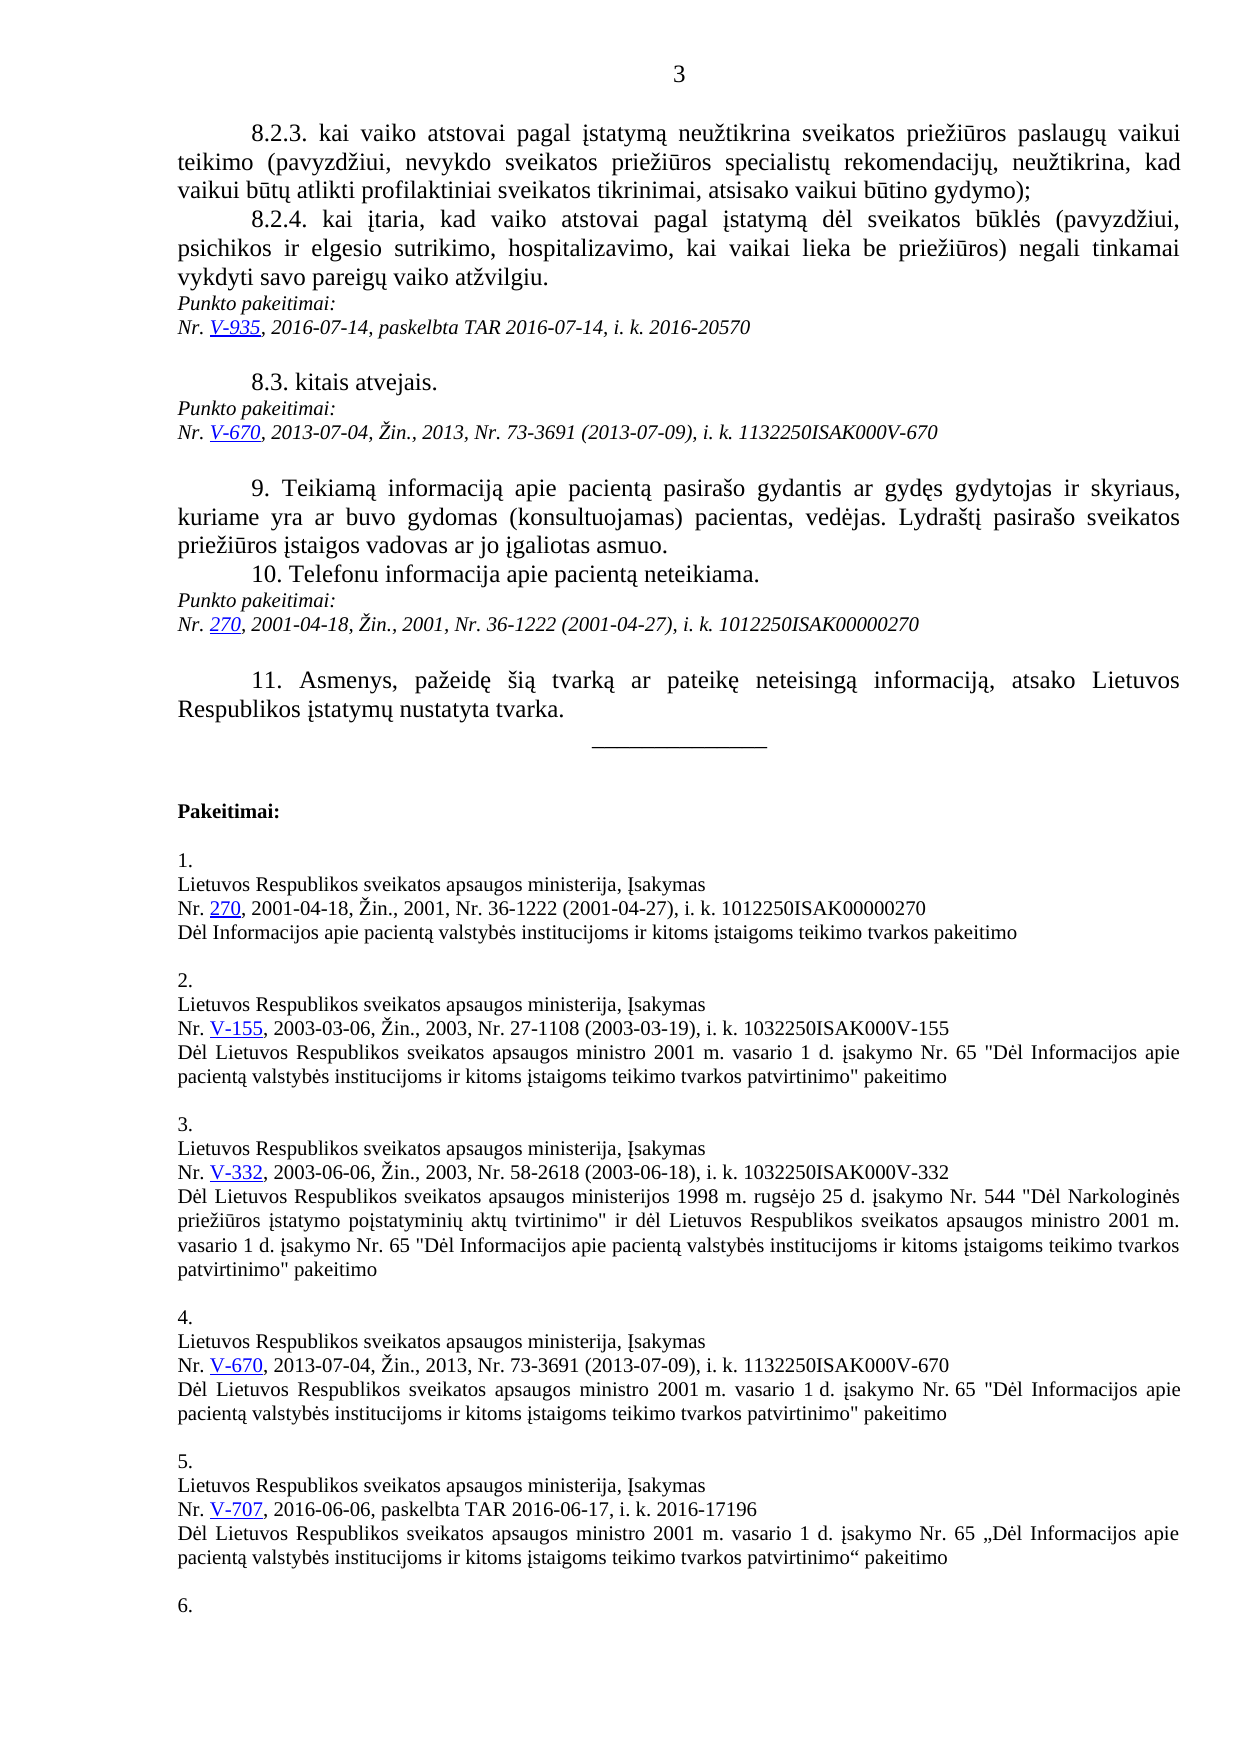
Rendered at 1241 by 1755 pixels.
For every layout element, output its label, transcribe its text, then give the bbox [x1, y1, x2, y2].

text 4. [177, 1305, 1181, 1329]
text 3. [177, 1112, 1181, 1136]
text Lietuvos Respublikos sveikatos apsaugos ministerija, Įsakymas [177, 1136, 1181, 1160]
text 8.2.4. kai įtaria, kad vaiko atstovai pagal įstatymą dėl sveikatos būklės (pavyzdžiui, psichikos ir elgesio sutrikimo, hospitalizavimo, kai vaikai lieka be priežiūros) negali tinkamai vykdyti savo pareigų vaiko atžvilgiu. [177, 204, 1181, 291]
text Nr. 270, 2001-04-18, Žin., 2001, Nr. 36-1222 (2001-04-27), i. k. 1012250ISAK00000270 [177, 612, 1181, 636]
text 6. [177, 1593, 1181, 1617]
text ______________ [177, 722, 1181, 751]
text Nr. V-155, 2003-03-06, Žin., 2003, Nr. 27-1108 (2003-03-19), i. k. 1032250ISAK000V-155 [177, 1016, 1181, 1040]
text Nr. V-332, 2003-06-06, Žin., 2003, Nr. 58-2618 (2003-06-18), i. k. 1032250ISAK000V-332 [177, 1160, 1181, 1184]
text Punkto pakeitimai: [177, 291, 1181, 315]
text Dėl Lietuvos Respublikos sveikatos apsaugos ministerijos 1998 m. rugsėjo 25 d. įsakymo Nr. 544 "Dėl Narkologinės priežiūros įstatymo poįstatyminių aktų tvirtinimo" ir dėl Lietuvos Respublikos sveikatos apsaugos ministro 2001 m. vasario 1 d. įsakymo Nr. 65 "Dėl Informacijos apie pacientą valstybės institucijoms ir kitoms įstaigoms teikimo tvarkos patvirtinimo" pakeitimo [177, 1184, 1181, 1281]
text Dėl Lietuvos Respublikos sveikatos apsaugos ministro 2001 m. vasario 1 d. įsakymo Nr. 65 „Dėl Informacijos apie pacientą valstybės institucijoms ir kitoms įstaigoms teikimo tvarkos patvirtinimo“ pakeitimo [177, 1521, 1181, 1569]
text 8.3. kitais atvejais. [177, 367, 1181, 396]
text Punkto pakeitimai: [177, 396, 1181, 420]
text Lietuvos Respublikos sveikatos apsaugos ministerija, Įsakymas [177, 1329, 1181, 1353]
text Dėl Lietuvos Respublikos sveikatos apsaugos ministro 2001 m. vasario 1 d. įsakymo Nr. 65 "Dėl Informacijos apie pacientą valstybės institucijoms ir kitoms įstaigoms teikimo tvarkos patvirtinimo" pakeitimo [177, 1040, 1181, 1088]
text 9. Teikiamą informaciją apie pacientą pasirašo gydantis ar gydęs gydytojas ir skyriaus, kuriame yra ar buvo gydomas (konsultuojamas) pacientas, vedėjas. Lydraštį pasirašo sveikatos priežiūros įstaigos vadovas ar jo įgaliotas asmuo. [177, 473, 1181, 559]
text Lietuvos Respublikos sveikatos apsaugos ministerija, Įsakymas [177, 1473, 1181, 1497]
text Punkto pakeitimai: [177, 588, 1181, 612]
text 1. [177, 847, 1181, 872]
text 2. [177, 968, 1181, 992]
text Dėl Informacijos apie pacientą valstybės institucijoms ir kitoms įstaigoms teikimo tvarkos pakeitimo [177, 920, 1181, 944]
text Lietuvos Respublikos sveikatos apsaugos ministerija, Įsakymas [177, 872, 1181, 896]
text Nr. 270, 2001-04-18, Žin., 2001, Nr. 36-1222 (2001-04-27), i. k. 1012250ISAK00000270 [177, 896, 1181, 920]
text Nr. V-935, 2016-07-14, paskelbta TAR 2016-07-14, i. k. 2016-20570 [177, 315, 1181, 339]
text Nr. V-707, 2016-06-06, paskelbta TAR 2016-06-17, i. k. 2016-17196 [177, 1497, 1181, 1521]
text Nr. V-670, 2013-07-04, Žin., 2013, Nr. 73-3691 (2013-07-09), i. k. 1132250ISAK000V-670 [177, 1353, 1181, 1377]
text 11. Asmenys, pažeidę šią tvarką ar pateikę neteisingą informaciją, atsako Lietuvos Respublikos įstatymų nustatyta tvarka. [177, 665, 1181, 722]
text 8.2.3. kai vaiko atstovai pagal įstatymą neužtikrina sveikatos priežiūros paslaugų vaikui teikimo (pavyzdžiui, nevykdo sveikatos priežiūros specialistų rekomendacijų, neužtikrina, kad vaikui būtų atlikti profilaktiniai sveikatos tikrinimai, atsisako vaikui būtino gydymo); [177, 118, 1181, 204]
text Pakeitimai: [177, 799, 1181, 823]
text 5. [177, 1449, 1181, 1473]
text Dėl Lietuvos Respublikos sveikatos apsaugos ministro 2001 m. vasario 1 d. įsakymo Nr. 65 "Dėl Informacijos apie pacientą valstybės institucijoms ir kitoms įstaigoms teikimo tvarkos patvirtinimo" pakeitimo [177, 1377, 1181, 1425]
text Nr. V-670, 2013-07-04, Žin., 2013, Nr. 73-3691 (2013-07-09), i. k. 1132250ISAK000V-670 [177, 420, 1181, 444]
text Lietuvos Respublikos sveikatos apsaugos ministerija, Įsakymas [177, 992, 1181, 1016]
text 10. Telefonu informacija apie pacientą neteikiama. [177, 559, 1181, 588]
